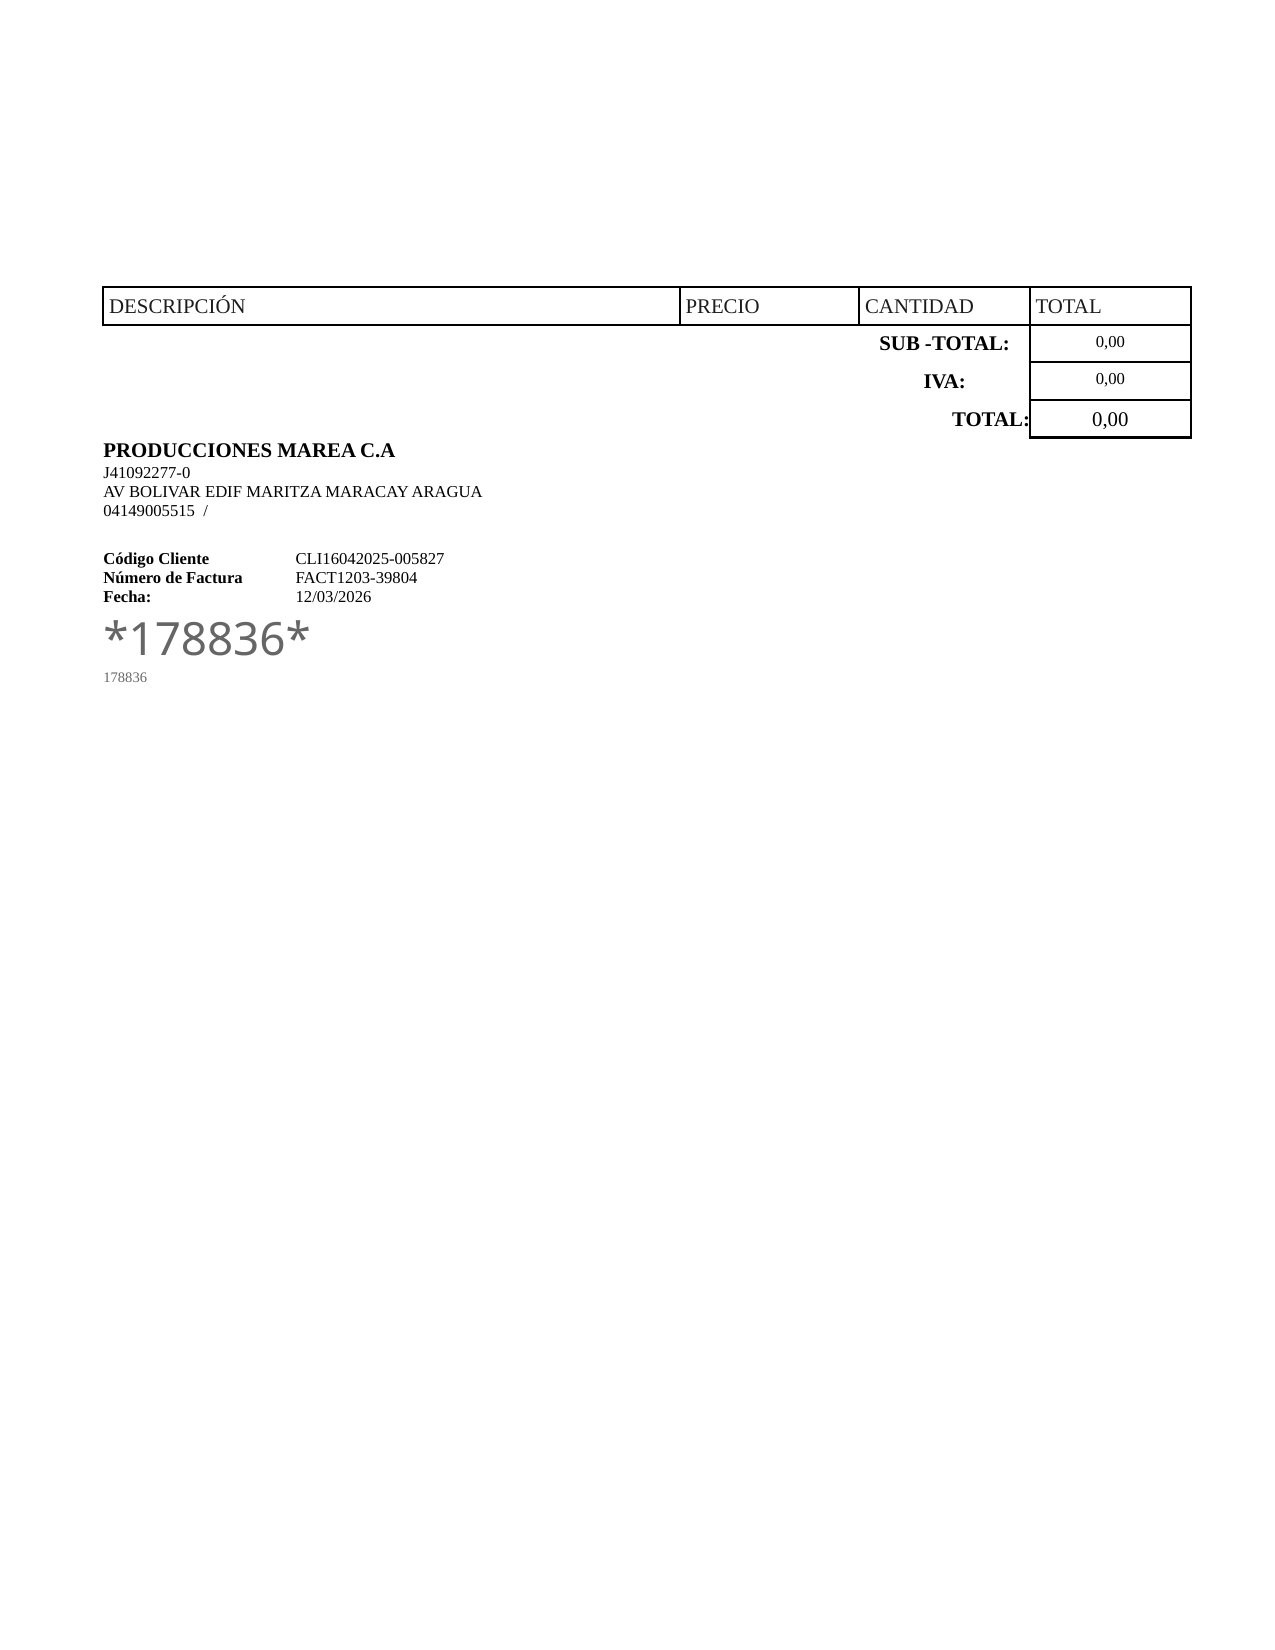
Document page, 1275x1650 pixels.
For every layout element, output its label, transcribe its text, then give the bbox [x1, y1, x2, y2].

table_header TOTAL [1031, 288, 1190, 323]
table_header Código Cliente [103, 549, 295, 568]
table_header PRODUCCIONES MAREA C.A [103, 439, 858, 462]
table_header CANTIDAD [860, 288, 1029, 323]
table_cell SUB -TOTAL: [859, 326, 1029, 361]
table_header CLI16042025-005827 [295, 549, 517, 568]
table_cell FACT1203-39804 [295, 568, 517, 587]
table_cell J41092277-0 [103, 463, 858, 482]
text 178836 [103, 669, 1137, 685]
table_cell 0,00 [1031, 326, 1190, 361]
table_cell TOTAL: [859, 399, 1029, 436]
table_header DESCRIPCIÓN [104, 288, 679, 323]
text *178836* [103, 606, 1137, 669]
table_cell AV BOLIVAR EDIF MARITZA MARACAY ARAGUA [103, 482, 858, 501]
table_cell 04149005515 / [103, 501, 858, 520]
table_header PRECIO [681, 288, 858, 323]
table_cell IVA: [859, 361, 1029, 399]
table_cell 12/03/2026 [295, 587, 517, 606]
table_cell Fecha: [103, 587, 295, 606]
table_cell 0,00 [1031, 401, 1190, 436]
table_cell [103, 326, 859, 436]
table_cell Número de Factura [103, 568, 295, 587]
table_cell 0,00 [1031, 363, 1190, 399]
